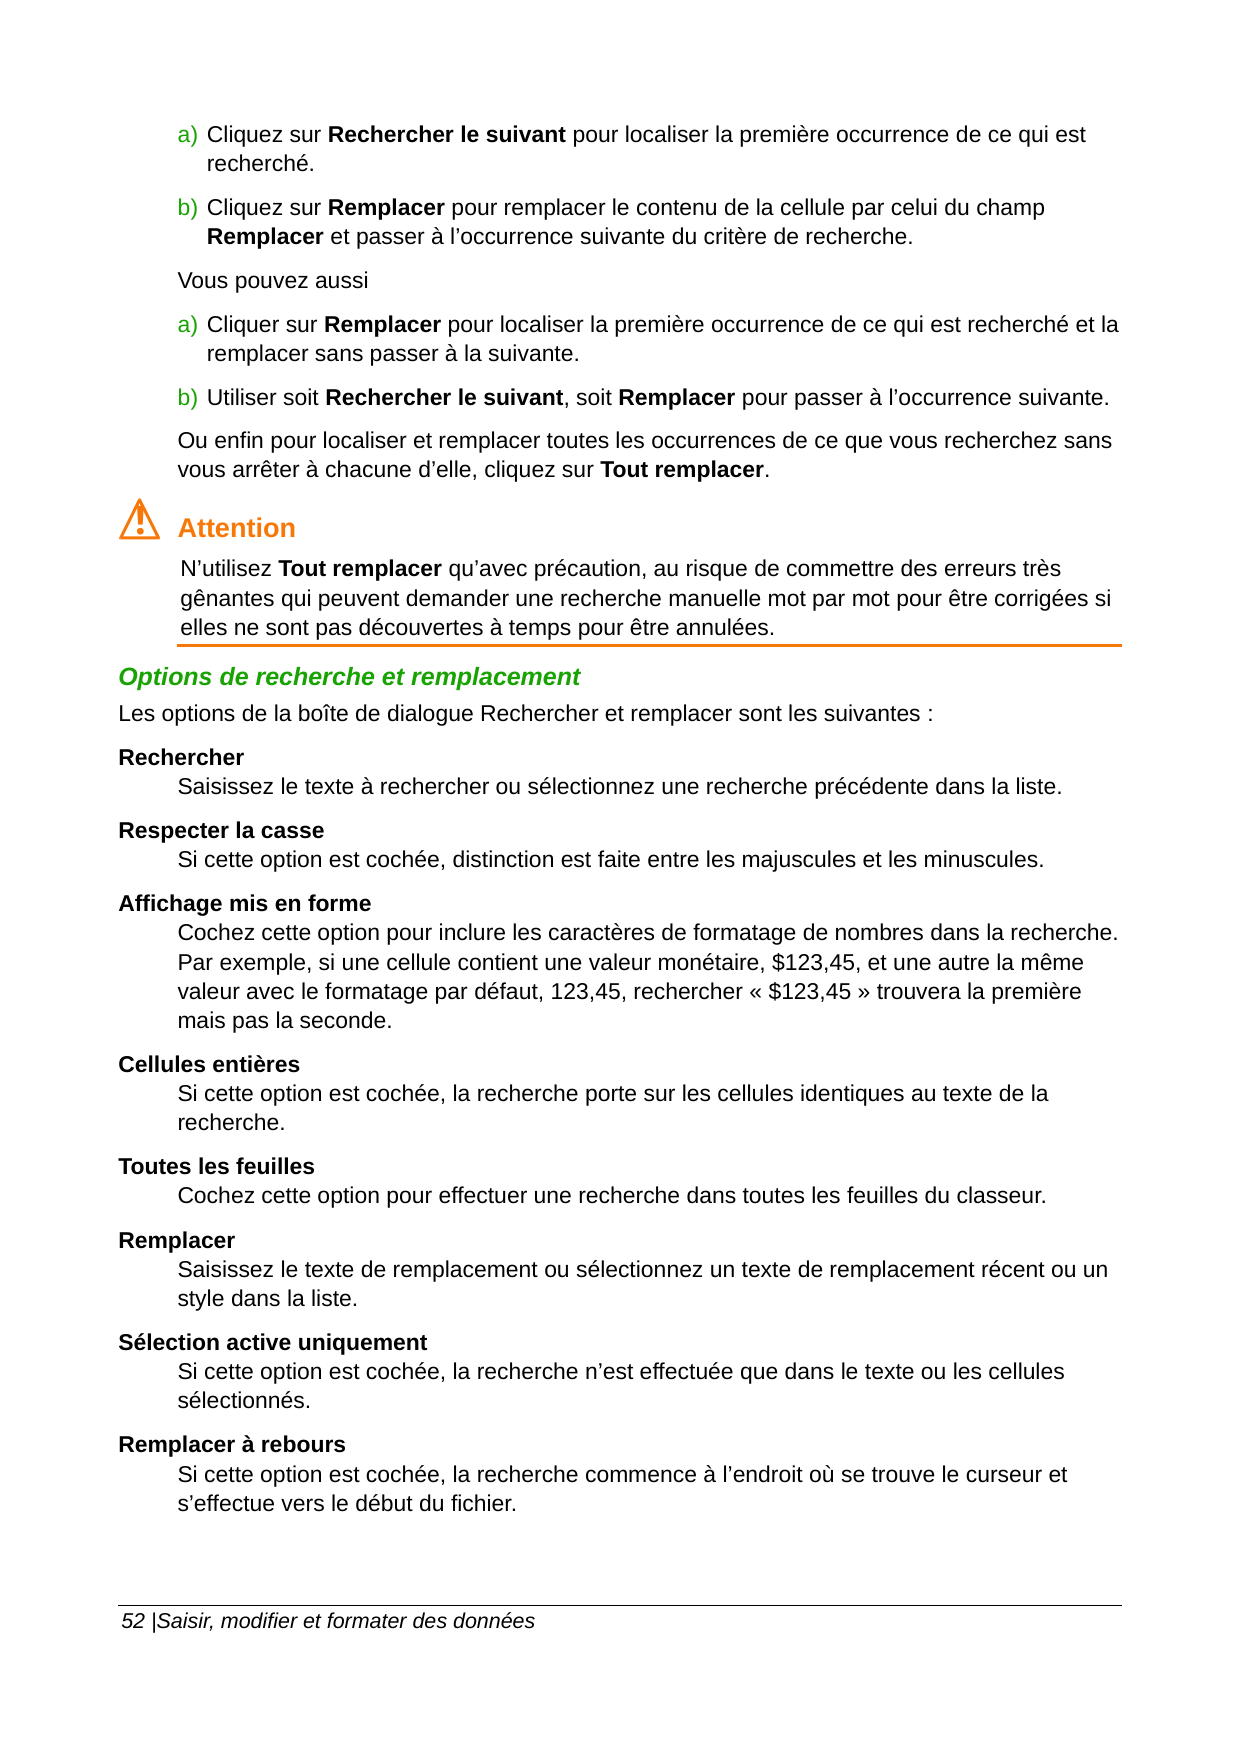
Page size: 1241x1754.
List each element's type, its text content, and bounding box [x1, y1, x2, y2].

list Si cette option est cochée, la recherche n’est effectuée que dans le texte ou les cellules sélectionnés. [177, 1355, 1122, 1414]
list Cliquez sur Rechercher le suivant pour localiser la première occurrence de ce qui est recherché. [171, 118, 1122, 176]
text N’utilisez Tout remplacer qu’avec précaution, au risque de commettre des erreurs très gênantes qui peuvent demander une recherche manuelle mot par mot pour être corrigées si elles ne sont pas découvertes à temps pour être annulées. [177, 550, 1122, 644]
list Cochez cette option pour inclure les caractères de formatage de nombres dans la recherche. Par exemple, si une cellule contient une valeur monétaire, $123,45, et une autre la même valeur avec le formatage par défaut, 123,45, rechercher « $123,45 » trouvera la première mais pas la seconde. [177, 917, 1122, 1033]
subtitle Options de recherche et remplacement [118, 661, 1122, 691]
list Cochez cette option pour effectuer une recherche dans toutes les feuilles du classeur. [177, 1180, 1122, 1209]
list Attention [118, 497, 1122, 543]
subtitle Respecter la casse [118, 814, 1122, 843]
list Saisissez le texte à rechercher ou sélectionnez une recherche précédente dans la liste. [177, 770, 1122, 799]
list Si cette option est cochée, distinction est faite entre les majuscules et les minuscules. [177, 843, 1122, 872]
subtitle Sélection active uniquement [118, 1326, 1122, 1355]
subtitle Rechercher [118, 741, 1122, 770]
subtitle Remplacer [118, 1223, 1122, 1253]
list Utiliser soit Rechercher le suivant, soit Remplacer pour passer à l’occurrence suivante. [171, 381, 1122, 410]
text Les options de la boîte de dialogue Rechercher et remplacer sont les suivantes : [118, 697, 1122, 726]
list Cliquer sur Remplacer pour localiser la première occurrence de ce qui est recherché et la remplacer sans passer à la suivante. [171, 308, 1122, 366]
list Saisissez le texte de remplacement ou sélectionnez un texte de remplacement récent ou un style dans la liste. [177, 1253, 1122, 1311]
subtitle Cellules entières [118, 1048, 1122, 1077]
subtitle Toutes les feuilles [118, 1150, 1122, 1180]
list Si cette option est cochée, la recherche porte sur les cellules identiques au texte de la recherche. [177, 1077, 1122, 1136]
list Vous pouvez aussi [148, 264, 1122, 293]
list Ou enfin pour localiser et remplacer toutes les occurrences de ce que vous recherchez sans vous arrêter à chacune d’elle, cliquez sur Tout remplacer. [148, 424, 1122, 483]
list Cliquez sur Remplacer pour remplacer le contenu de la cellule par celui du champ Remplacer et passer à l’occurrence suivante du critère de recherche. [171, 191, 1122, 249]
subtitle Remplacer à rebours [118, 1428, 1122, 1458]
list Si cette option est cochée, la recherche commence à l’endroit où se trouve le curseur et s’effectue vers le début du fichier. [177, 1458, 1122, 1516]
subtitle Affichage mis en forme [118, 887, 1122, 917]
